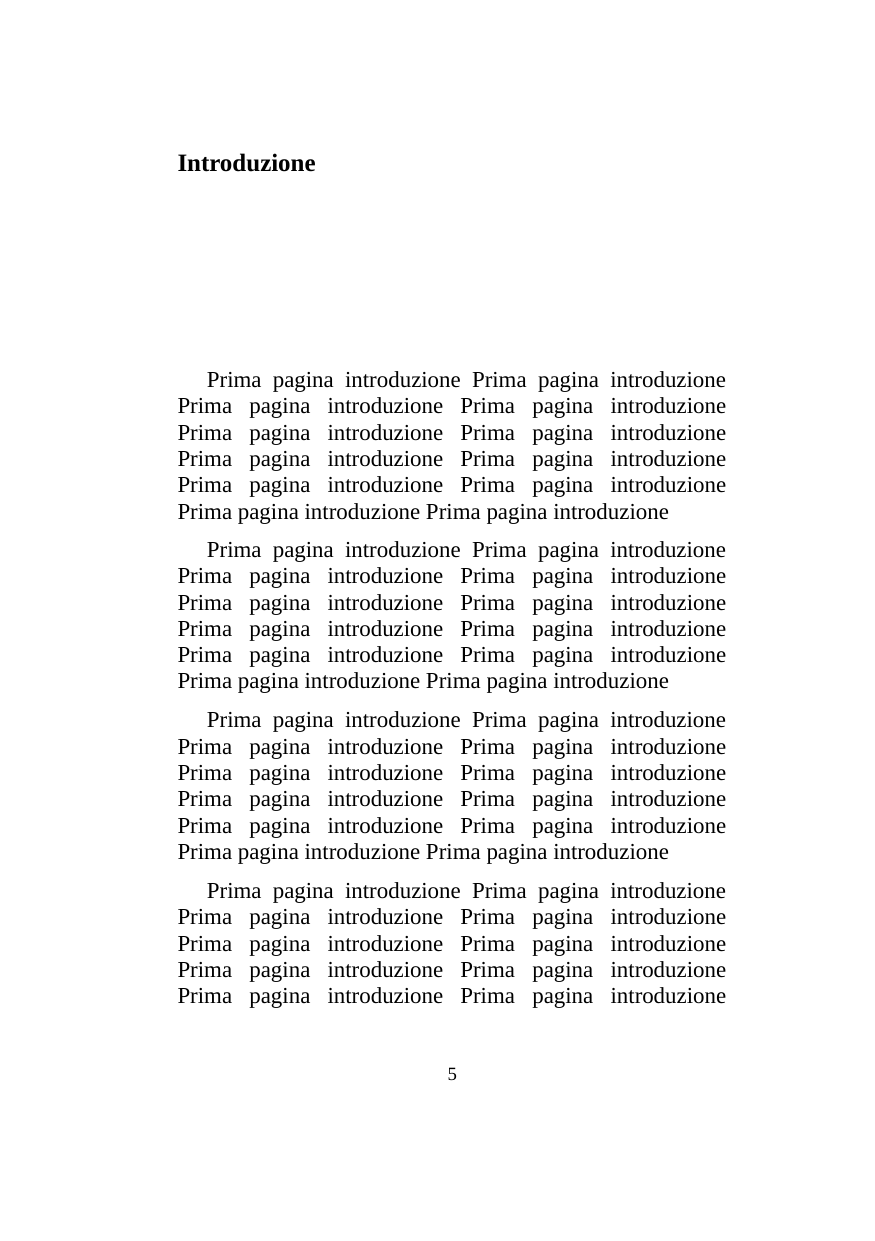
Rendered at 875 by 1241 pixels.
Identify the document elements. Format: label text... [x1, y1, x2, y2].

text Prima pagina introduzione Prima pagina introduzione Prima pagina introduzione Prima pagina introduzione Prima pagina introduzione Prima pagina introduzione Prima pagina introduzione Prima pagina introduzione Prima pagina introduzione Prima pagina introduzione Prima pagina introduzione Prima pagina introduzione [177, 536, 726, 694]
text Prima pagina introduzione Prima pagina introduzione Prima pagina introduzione Prima pagina introduzione Prima pagina introduzione Prima pagina introduzione Prima pagina introduzione Prima pagina introduzione Prima pagina introduzione Prima pagina introduzione Prima pagina introduzione Prima pagina introduzione [177, 366, 726, 524]
text Prima pagina introduzione Prima pagina introduzione Prima pagina introduzione Prima pagina introduzione Prima pagina introduzione Prima pagina introduzione Prima pagina introduzione Prima pagina introduzione Prima pagina introduzione Prima pagina introduzione Prima pagina introduzione Prima pagina introduzione [177, 706, 726, 864]
text Prima pagina introduzione Prima pagina introduzione Prima pagina introduzione Prima pagina introduzione Prima pagina introduzione Prima pagina introduzione Prima pagina introduzione Prima pagina introduzione Prima pagina introduzione Prima pagina introduzione [177, 877, 726, 1009]
subtitle Introduzione [177, 148, 726, 176]
